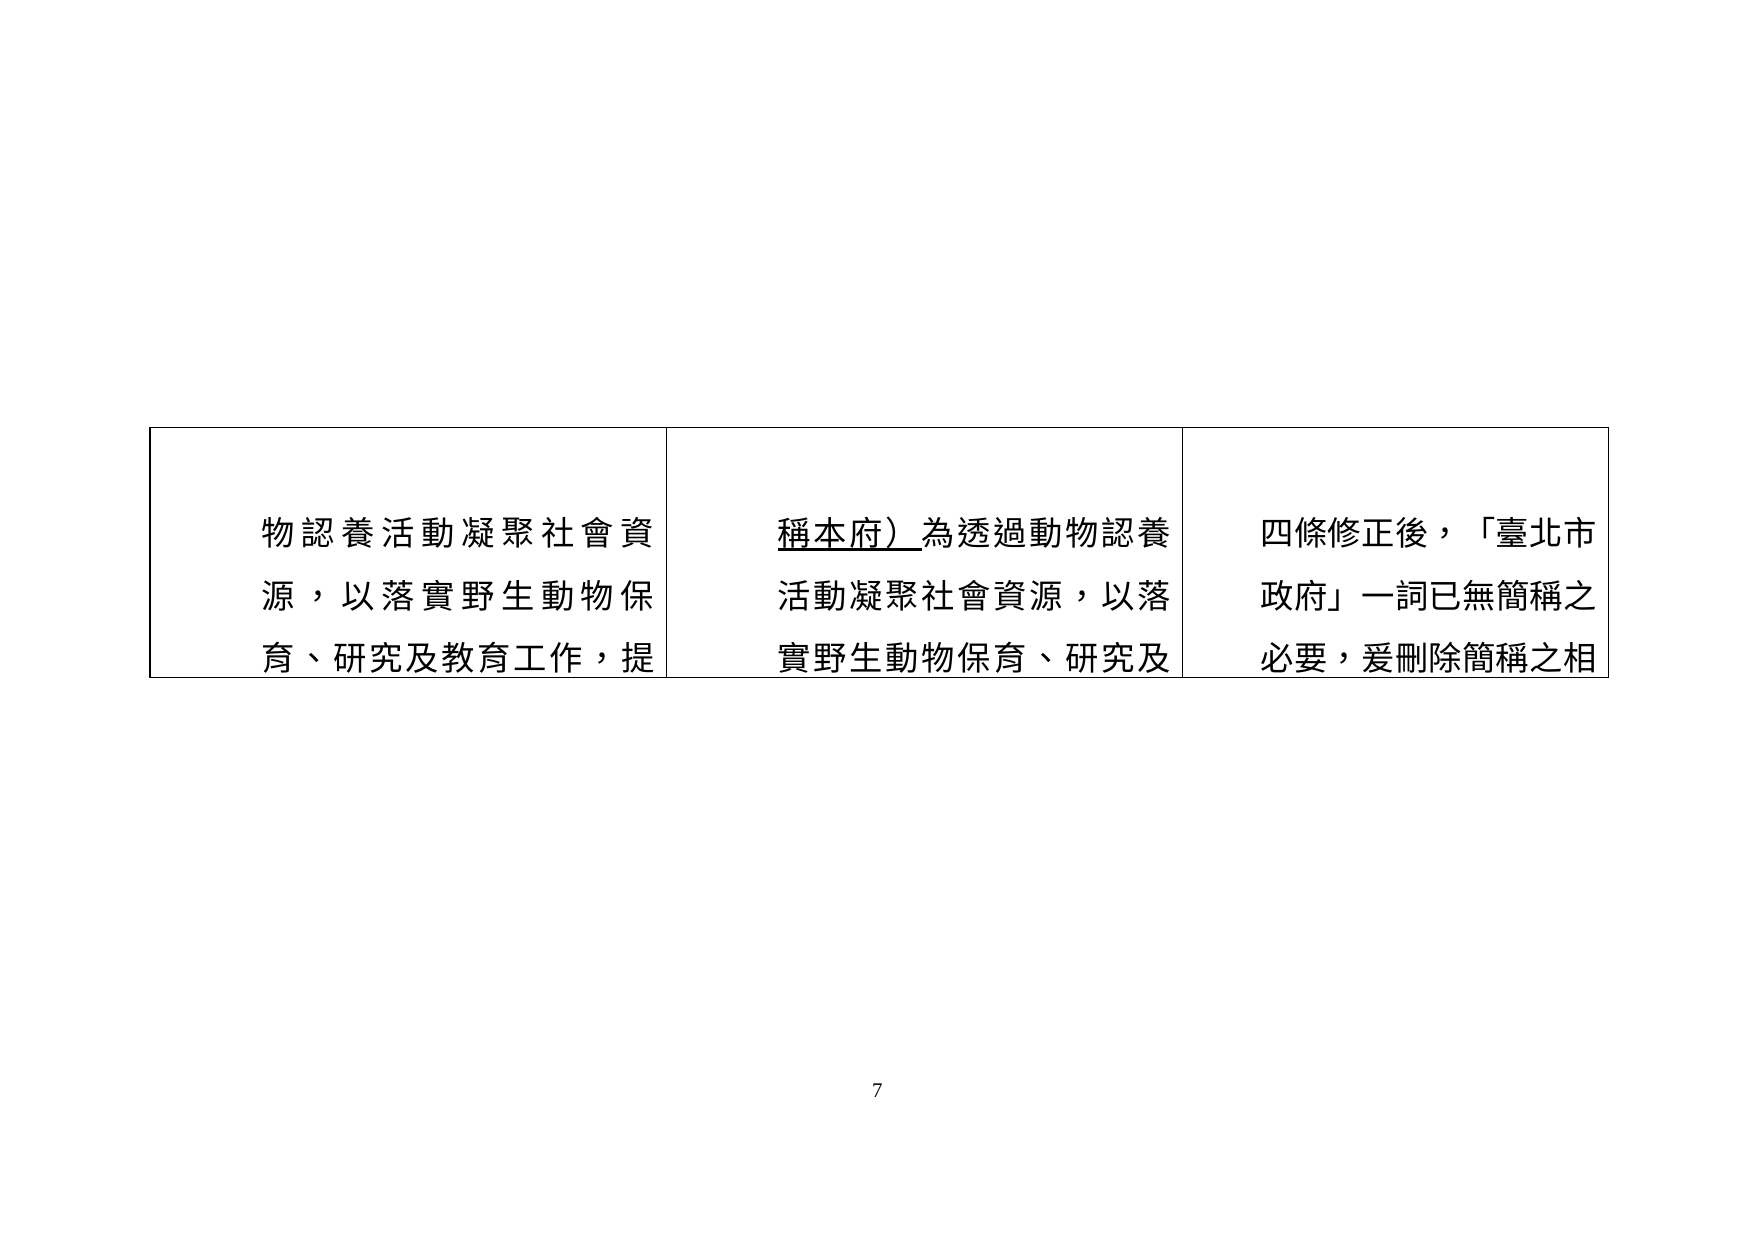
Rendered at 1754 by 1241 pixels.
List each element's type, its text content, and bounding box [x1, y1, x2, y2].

table_cell 稱本府）為透過動物認養活動凝聚社會資源，以落實野生動物保育、研究及 [667, 428, 1182, 677]
table_cell 四條修正後，「臺北市政府」一詞已無簡稱之必要，爰刪除簡稱之相 [1183, 428, 1608, 677]
table_cell 物認養活動凝聚社會資源，以落實野生動物保育、研究及教育工作，提 [151, 428, 666, 677]
